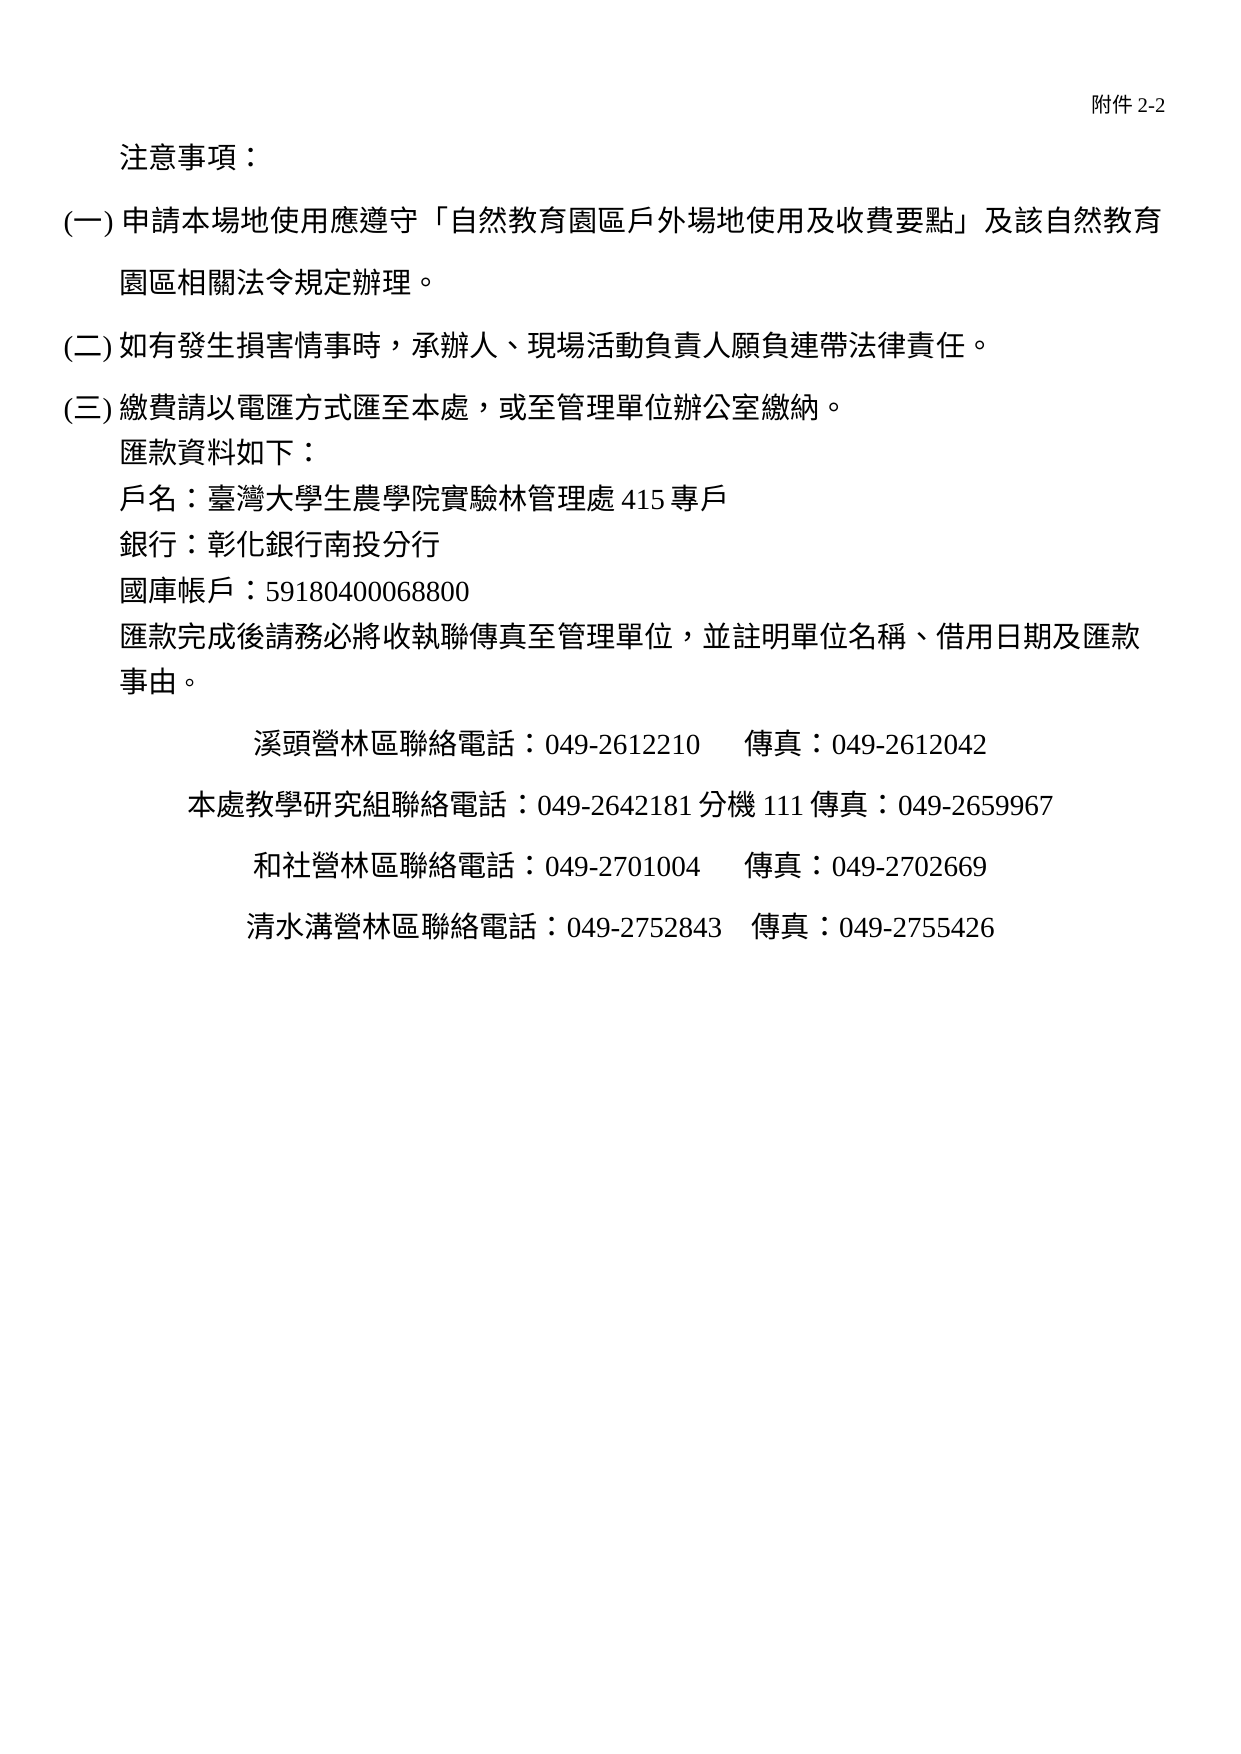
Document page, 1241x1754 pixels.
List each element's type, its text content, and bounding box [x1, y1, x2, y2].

text (三) 繳費請以電匯方式匯至本處，或至管理單位辦公室繳納。 [63, 364, 1165, 427]
text 銀行：彰化銀行南投分行 [119, 519, 1165, 564]
text 國庫帳戶：59180400068800 [119, 564, 1165, 610]
text 溪頭營林區聯絡電話：049-2612210 傳真：049-2612042 [75, 721, 1165, 763]
text (二) 如有發生損害情事時，承辦人、現場活動負責人願負連帶法律責任。 [63, 302, 1165, 364]
text 匯款完成後請務必將收執聯傳真至管理單位，並註明單位名稱、借用日期及匯款事由。 [119, 610, 1165, 702]
text 匯款資料如下： [119, 427, 1165, 473]
text 和社營林區聯絡電話：049-2701004 傳真：049-2702669 [75, 843, 1165, 885]
text 本處教學研究組聯絡電話：049-2642181分機111 傳真：049-2659967 [75, 782, 1165, 824]
text 清水溝營林區聯絡電話：049-2752843 傳真：049-2755426 [75, 904, 1165, 946]
text 戶名：臺灣大學生農學院實驗林管理處415專戶 [119, 473, 1165, 519]
text (一) 申請本場地使用應遵守「自然教育園區戶外場地使用及收費要點」及該自然教育園區相關法令規定辦理。 [63, 177, 1165, 302]
text 注意事項： [119, 135, 1165, 177]
